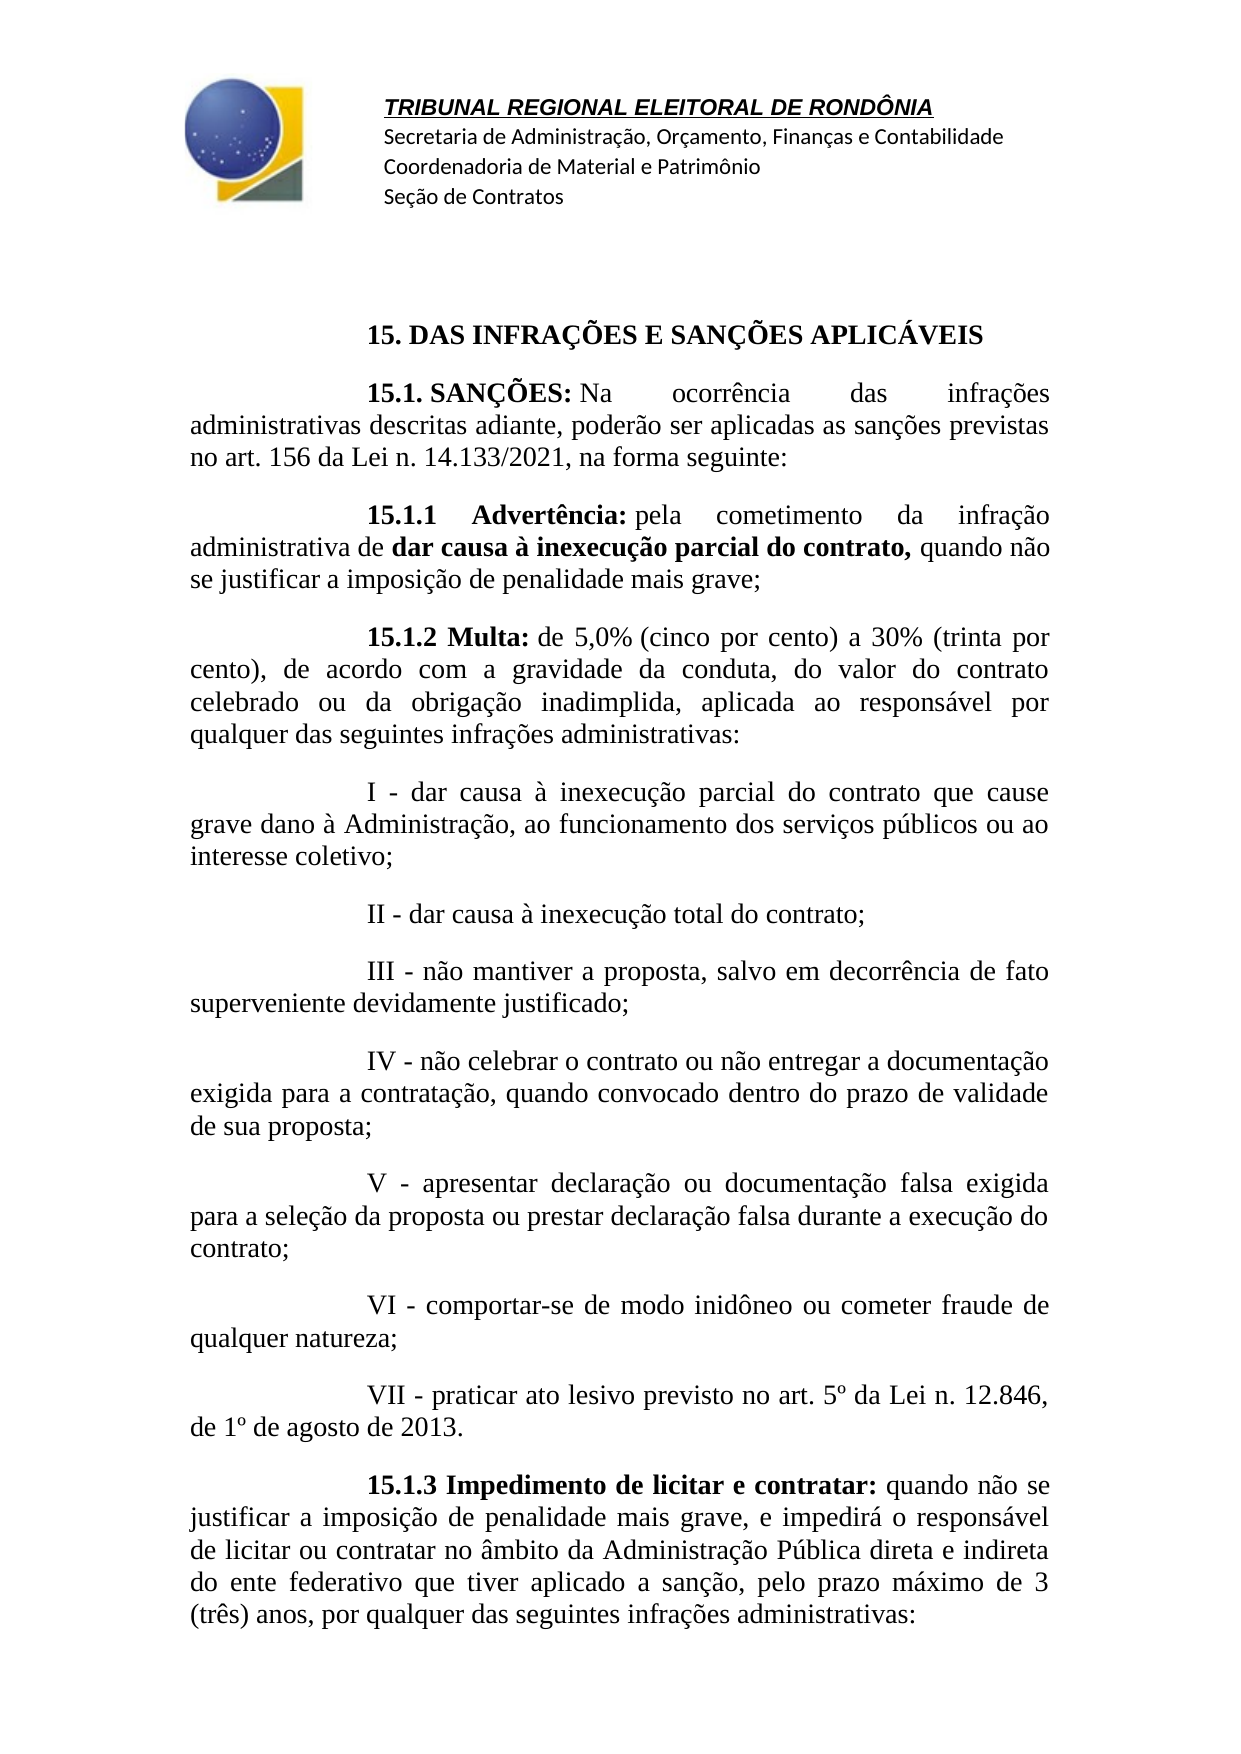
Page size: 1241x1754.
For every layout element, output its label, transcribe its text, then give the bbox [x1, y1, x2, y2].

text VII - praticar ato lesivo previsto no art. 5º da Lei n. 12.846, de 1º de agosto de 2013. [190, 1378, 1051, 1443]
text II - dar causa à inexecução total do contrato; [190, 897, 1051, 929]
text 15.1.1 Advertência: pela cometimento da infração administrativa de dar causa à inexecução parcial do contrato, quando não se justificar a imposição de penalidade mais grave; [190, 498, 1051, 595]
text 15.1.3 Impedimento de licitar e contratar: quando não se justificar a imposição de penalidade mais grave, e impedirá o responsável de licitar ou contratar no âmbito da Administração Pública direta e indireta do ente federativo que tiver aplicado a sanção, pelo prazo máximo de 3 (três) anos, por qualquer das seguintes infrações administrativas: [190, 1468, 1051, 1630]
text 15.1. SANÇÕES: Na ocorrência das infrações administrativas descritas adiante, poderão ser aplicadas as sanções previstas no art. 156 da Lei n. 14.133/2021, na forma seguinte: [190, 376, 1051, 473]
text 15.1.2 Multa: de 5,0% (cinco por cento) a 30% (trinta por cento), de acordo com a gravidade da conduta, do valor do contrato celebrado ou da obrigação inadimplida, aplicada ao responsável por qualquer das seguintes infrações administrativas: [190, 620, 1051, 749]
text 15. DAS INFRAÇÕES E SANÇÕES APLICÁVEIS [190, 318, 1051, 351]
text III - não mantiver a proposta, salvo em decorrência de fato superveniente devidamente justificado; [190, 954, 1051, 1019]
text I - dar causa à inexecução parcial do contrato que cause grave dano à Administração, ao funcionamento dos serviços públicos ou ao interesse coletivo; [190, 774, 1051, 872]
text V - apresentar declaração ou documentação falsa exigida para a seleção da proposta ou prestar declaração falsa durante a execução do contrato; [190, 1166, 1051, 1263]
text IV - não celebrar o contrato ou não entregar a documentação exigida para a contratação, quando convocado dentro do prazo de validade de sua proposta; [190, 1044, 1051, 1141]
text VI - comportar-se de modo inidôneo ou cometer fraude de qualquer natureza; [190, 1288, 1051, 1353]
